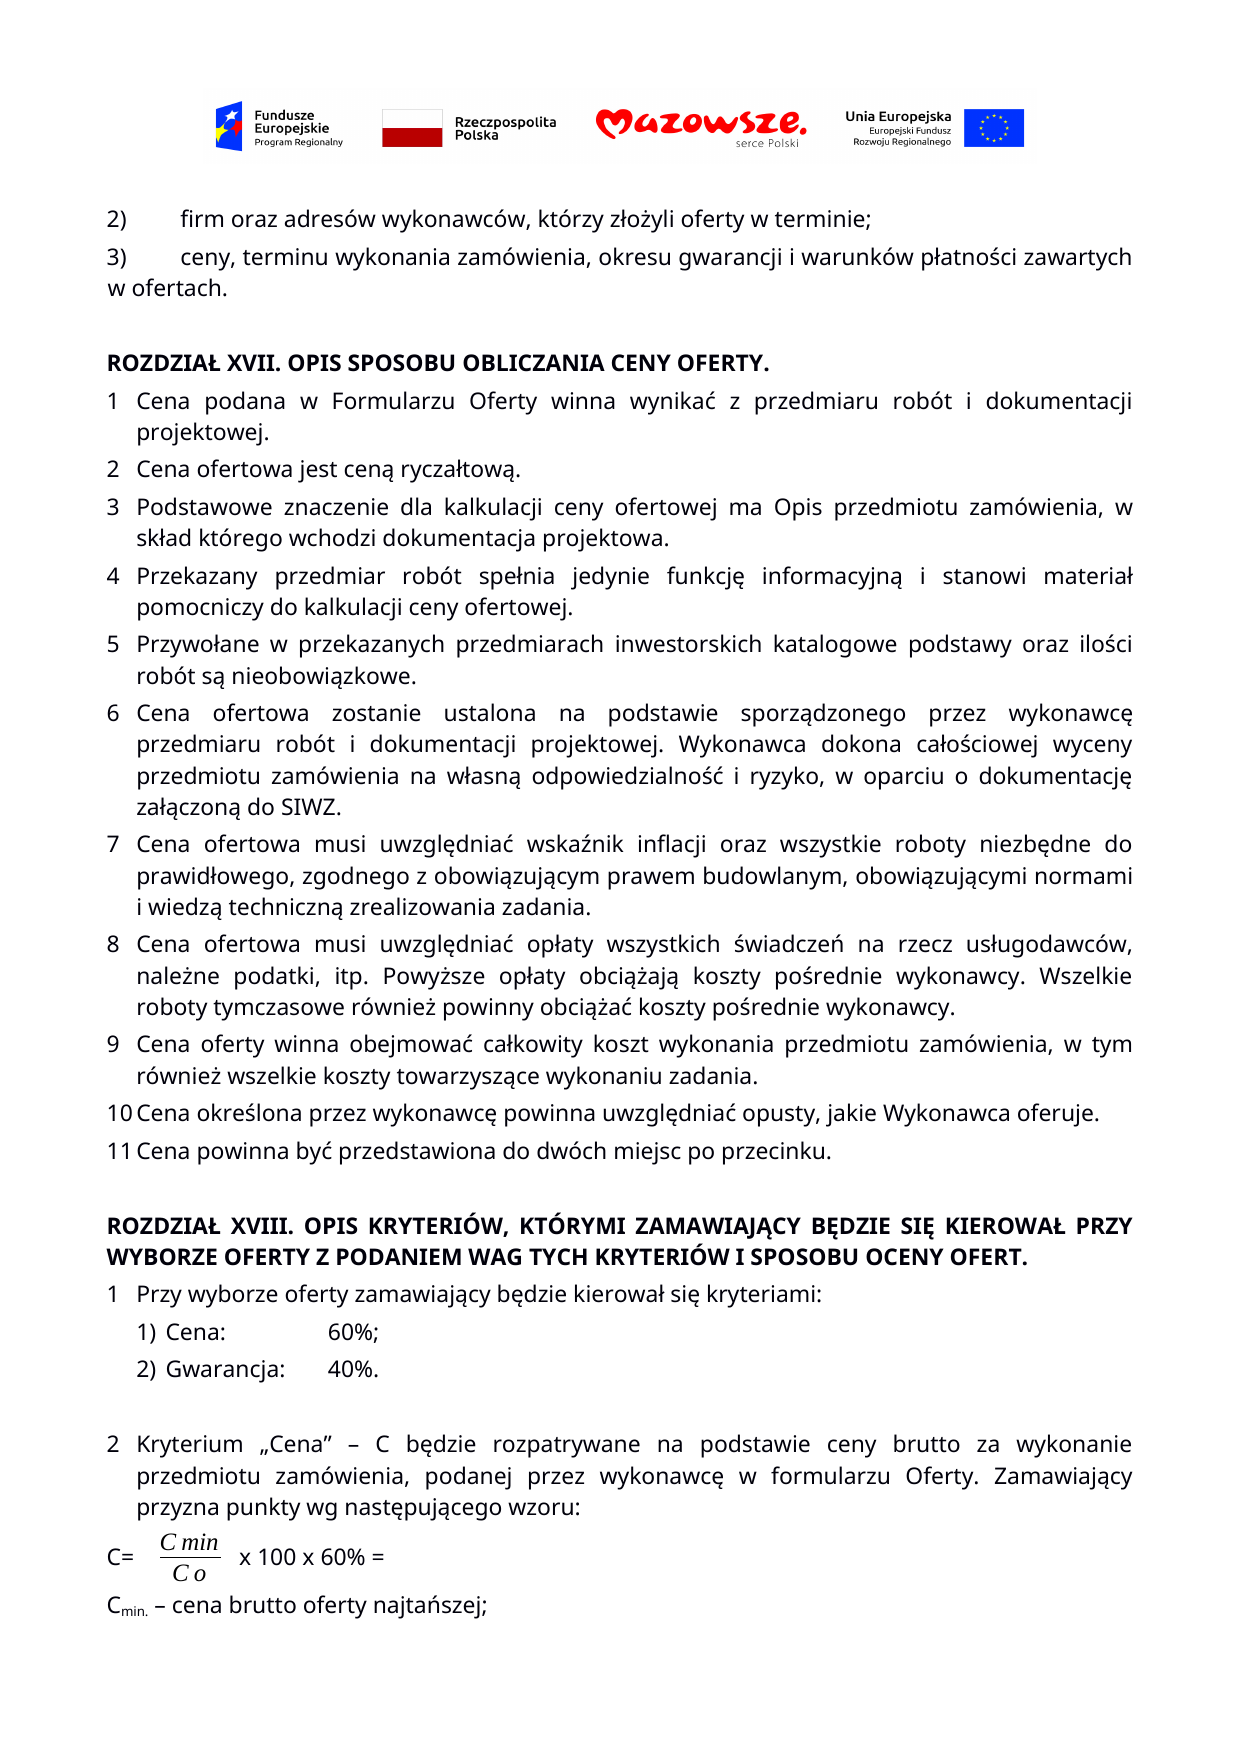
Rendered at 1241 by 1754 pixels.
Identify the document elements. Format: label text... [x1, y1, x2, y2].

text Cmin. – cena brutto oferty najtańszej; [106, 1589, 1134, 1620]
list Cena podana w Formularzu Oferty winna wynikać z przedmiaru robót i dokumentacji projektowej. [106, 385, 1134, 447]
list Przekazany przedmiar robót spełnia jedynie funkcję informacyjną i stanowi materiał pomocniczy do kalkulacji ceny ofertowej. [106, 560, 1134, 622]
list Przy wyborze oferty zamawiający będzie kierował się kryteriami: [106, 1278, 1134, 1310]
list Cena ofertowa musi uwzględniać wskaźnik inflacji oraz wszystkie roboty niezbędne do prawidłowego, zgodnego z obowiązującym prawem budowlanym, obowiązującymi normami i wiedzą techniczną zrealizowania zadania. [106, 828, 1134, 922]
list Cena: 60%; [136, 1316, 1134, 1347]
list firm oraz adresów wykonawców, którzy złożyli oferty w terminie; [106, 203, 1133, 235]
list Kryterium „Cena” – C będzie rozpatrywane na podstawie ceny brutto za wykonanie przedmiotu zamówienia, podanej przez wykonawcę w formularzu Oferty. Zamawiający przyzna punkty wg następującego wzoru: [106, 1428, 1134, 1522]
text ROZDZIAŁ XVII. OPIS SPOSOBU OBLICZANIA CENY OFERTY. [106, 347, 1134, 378]
list Cena ofertowa zostanie ustalona na podstawie sporządzonego przez wykonawcę przedmiaru robót i dokumentacji projektowej. Wykonawca dokona całościowej wyceny przedmiotu zamówienia na własną odpowiedzialność i ryzyko, w oparciu o dokumentację załączoną do SIWZ. [106, 697, 1134, 822]
list Podstawowe znaczenie dla kalkulacji ceny ofertowej ma Opis przedmiotu zamówienia, w skład którego wchodzi dokumentacja projektowa. [106, 491, 1134, 553]
list Cena określona przez wykonawcę powinna uwzględniać opusty, jakie Wykonawca oferuje. [106, 1097, 1134, 1128]
list Cena ofertowa jest ceną ryczałtową. [106, 453, 1134, 485]
list Cena oferty winna obejmować całkowity koszt wykonania przedmiotu zamówienia, w tym również wszelkie koszty towarzyszące wykonaniu zadania. [106, 1028, 1134, 1091]
text C= x 100 x 60% = [106, 1528, 1134, 1587]
text ROZDZIAŁ XVIII. OPIS KRYTERIÓW, KTÓRYMI ZAMAWIAJĄCY BĘDZIE SIĘ KIEROWAŁ PRZY WYBORZE OFERTY Z PODANIEM WAG TYCH KRYTERIÓW I SPOSOBU OCENY OFERT. [106, 1210, 1134, 1272]
list Cena powinna być przedstawiona do dwóch miejsc po przecinku. [106, 1135, 1134, 1166]
list ceny, terminu wykonania zamówienia, okresu gwarancji i warunków płatności zawartych w ofertach. [106, 241, 1133, 303]
list Przywołane w przekazanych przedmiarach inwestorskich katalogowe podstawy oraz ilości robót są nieobowiązkowe. [106, 628, 1134, 691]
list Gwarancja: 40%. [136, 1353, 1134, 1385]
list Cena ofertowa musi uwzględniać opłaty wszystkich świadczeń na rzecz usługodawców, należne podatki, itp. Powyższe opłaty obciążają koszty pośrednie wykonawcy. Wszelkie roboty tymczasowe również powinny obciążać koszty pośrednie wykonawcy. [106, 928, 1134, 1022]
